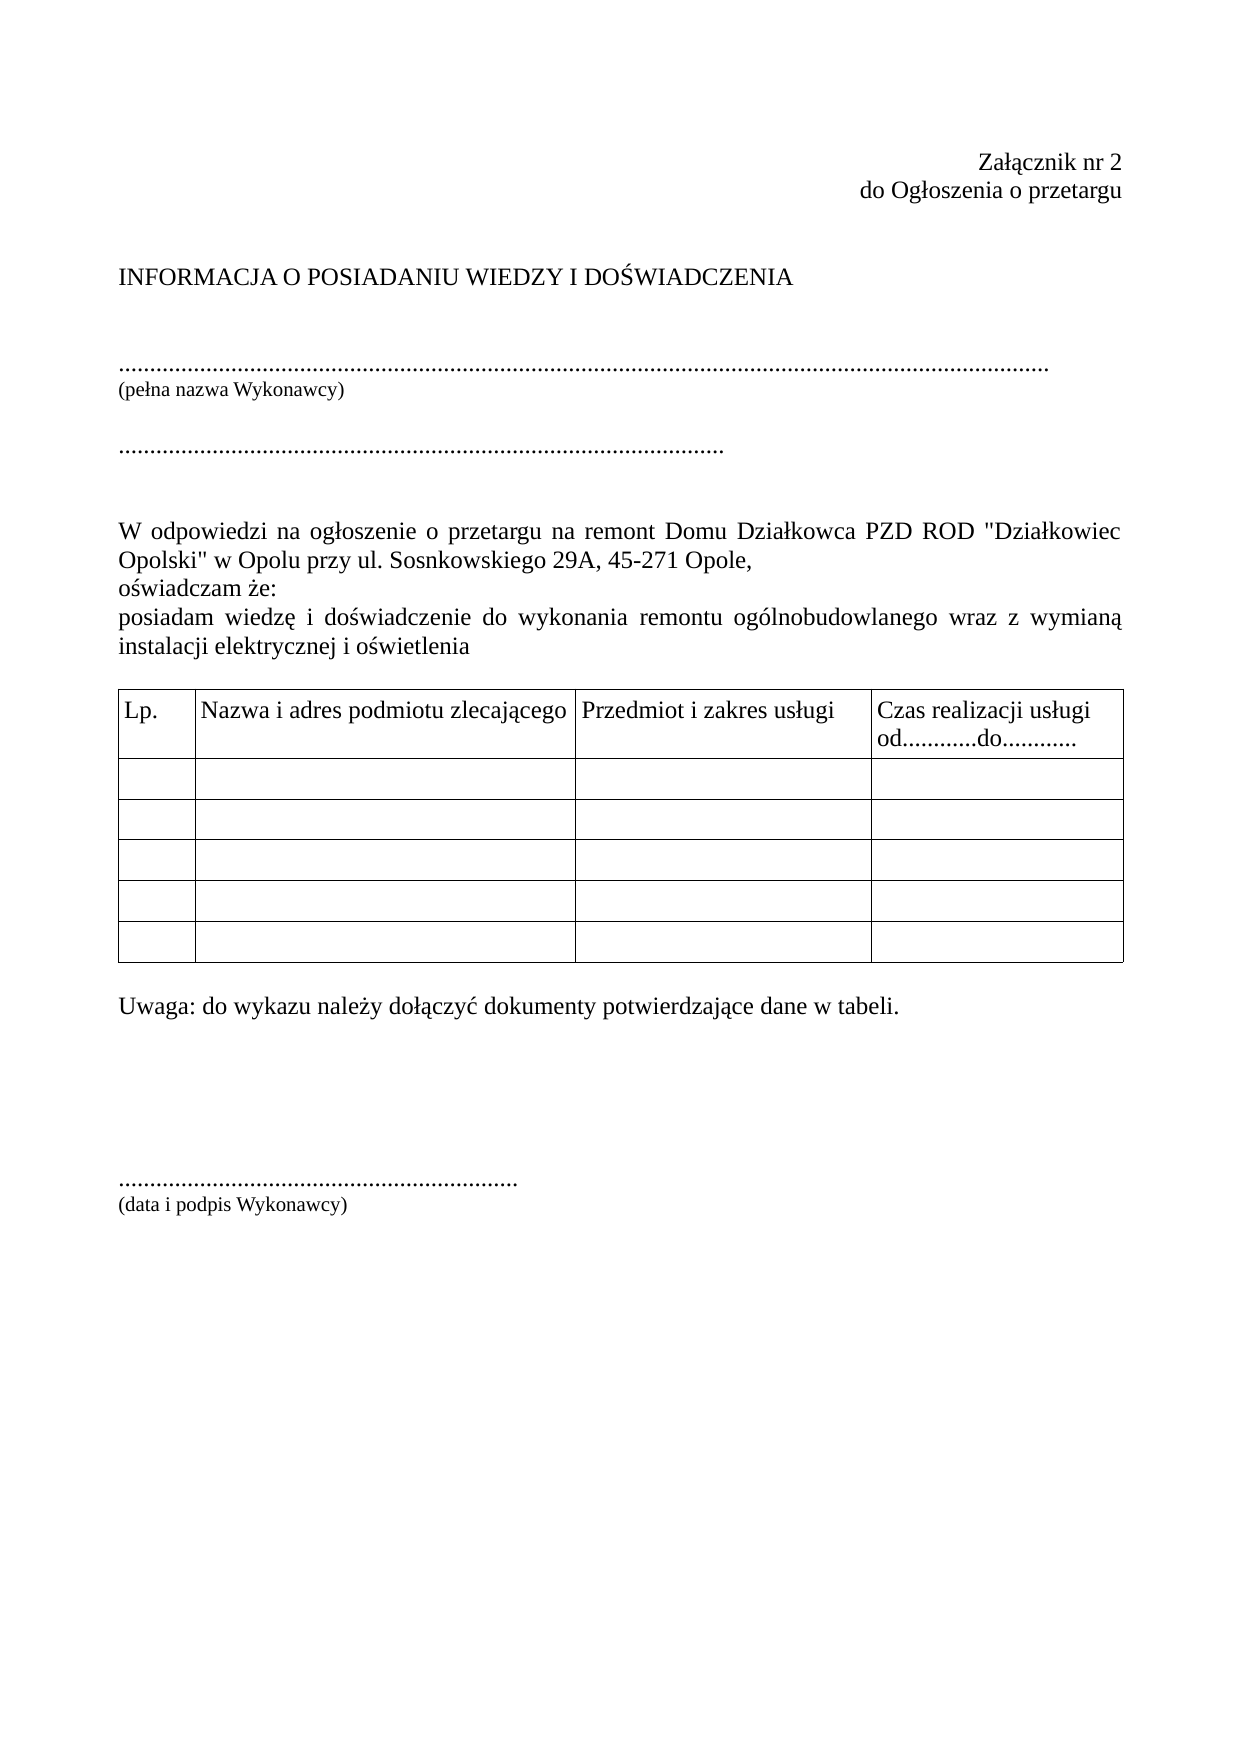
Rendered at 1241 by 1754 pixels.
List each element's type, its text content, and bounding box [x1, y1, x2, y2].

table_cell [872, 840, 1123, 880]
table_cell [196, 840, 575, 880]
table_cell [119, 840, 195, 880]
table_header Przedmiot i zakres usługi [576, 690, 871, 758]
text Uwaga: do wykazu należy dołączyć dokumenty potwierdzające dane w tabeli. [118, 963, 1122, 1019]
table_cell [872, 881, 1123, 921]
table_cell [576, 759, 871, 799]
table_cell [196, 881, 575, 921]
table_cell [196, 922, 575, 962]
table_cell [872, 800, 1123, 839]
text W odpowiedzi na ogłoszenie o przetargu na remont Domu Działkowca PZD ROD "Działkowiec Opolski" w Opolu przy ul. Sosnkowskiego 29A, 45-271 Opole, [118, 516, 1122, 573]
table_cell [576, 840, 871, 880]
table_header Lp. [119, 690, 195, 758]
text oświadczam że: [118, 573, 1122, 602]
table_cell [576, 881, 871, 921]
text Załącznik nr 2 do Ogłoszenia o przetargu [118, 147, 1122, 233]
text posiadam wiedzę i doświadczenie do wykonania remontu ogólnobudowlanego wraz z wymianą instalacji elektrycznej i oświetlenia [118, 602, 1122, 660]
text ................................................................ (data i podpis Wykonawcy) [118, 1134, 1122, 1216]
text ................................................................................................. [118, 430, 1122, 458]
table_cell [576, 922, 871, 962]
text ..................................................................................................................................................... (pełna nazwa Wykonawcy) [118, 319, 1122, 430]
table_header Czas realizacji usługi od............do............ [872, 690, 1123, 758]
table_header Nazwa i adres podmiotu zlecającego [196, 690, 575, 758]
table_cell [196, 759, 575, 799]
table_cell [872, 922, 1123, 962]
table_cell [576, 800, 871, 839]
text INFORMACJA O POSIADANIU WIEDZY I DOŚWIADCZENIA [118, 262, 1122, 291]
table_cell [119, 800, 195, 839]
table_cell [196, 800, 575, 839]
table_cell [119, 881, 195, 921]
table_cell [119, 759, 195, 799]
table_cell [872, 759, 1123, 799]
table_cell [119, 922, 195, 962]
